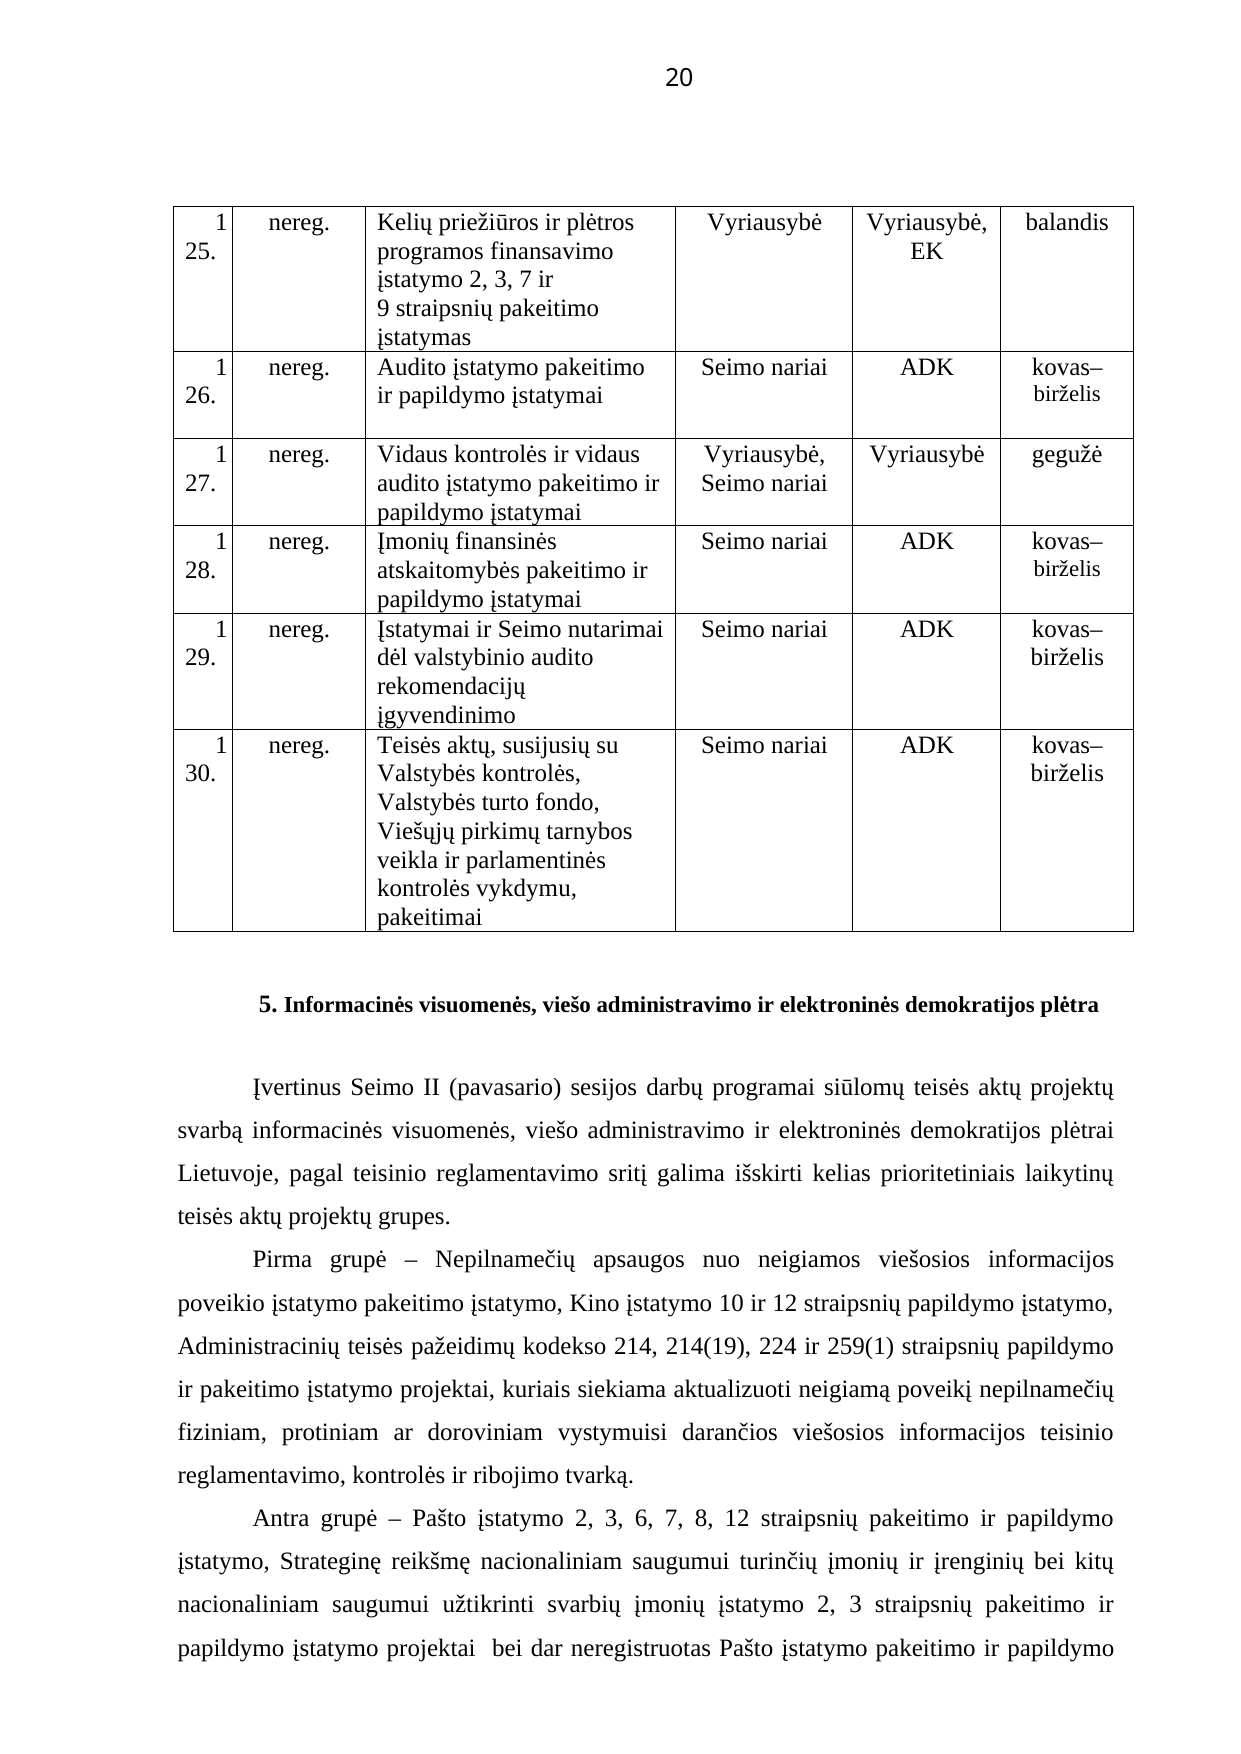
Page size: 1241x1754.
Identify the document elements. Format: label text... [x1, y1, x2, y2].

table_cell 129. [174, 614, 232, 729]
table_cell nereg. [233, 526, 365, 613]
table_header Kelių priežiūros ir plėtros programos finansavimo įstatymo 2, 3, 7 ir 9 straipsnių pakeitimo įstatymas [366, 207, 675, 351]
table_cell kovas–birželis [1001, 614, 1133, 729]
table_cell gegužė [1001, 439, 1133, 525]
text 5. Informacinės visuomenės, viešo administravimo ir elektroninės demokratijos plėtra [177, 989, 1181, 1018]
text Įvertinus Seimo II (pavasario) sesijos darbų programai siūlomų teisės aktų projektų svarbą informacinės visuomenės, viešo administravimo ir elektroninės demokratijos plėtrai Lietuvoje, pagal teisinio reglamentavimo sritį galima išskirti kelias prioritetiniais laikytinų teisės aktų projektų grupes. [177, 1072, 1115, 1230]
table_cell kovas–birželis [1001, 352, 1133, 438]
table_cell Audito įstatymo pakeitimo ir papildymo įstatymai [366, 352, 675, 438]
table_header nereg. [233, 207, 365, 351]
table_cell 126. [174, 352, 232, 438]
table_cell kovas–birželis [1001, 526, 1133, 613]
table_cell Įstatymai ir Seimo nutarimai dėl valstybinio audito rekomendacijų įgyvendinimo [366, 614, 675, 729]
table_cell Seimo nariai [676, 614, 852, 729]
table_cell nereg. [233, 730, 365, 931]
table_cell 127. [174, 439, 232, 525]
table_cell Įmonių finansinės atskaitomybės pakeitimo ir papildymo įstatymai [366, 526, 675, 613]
table_cell Seimo nariai [676, 352, 852, 438]
text Antra grupė – Pašto įstatymo 2, 3, 6, 7, 8, 12 straipsnių pakeitimo ir papildymo įstatymo, Strateginę reikšmę nacionaliniam saugumui turinčių įmonių ir įrenginių bei kitų nacionaliniam saugumui užtikrinti svarbių įmonių įstatymo 2, 3 straipsnių pakeitimo ir papildymo įstatymo projektai bei dar neregistruotas Pašto įstatymo pakeitimo ir papildymo [177, 1503, 1115, 1661]
table_cell 128. [174, 526, 232, 613]
table_cell nereg. [233, 439, 365, 525]
table_cell nereg. [233, 614, 365, 729]
table_cell 130. [174, 730, 232, 931]
table_cell Seimo nariai [676, 730, 852, 931]
table_header balandis [1001, 207, 1133, 351]
table_header Vyriausybė [676, 207, 852, 351]
table_cell Vidaus kontrolės ir vidaus audito įstatymo pakeitimo ir papildymo įstatymai [366, 439, 675, 525]
table_cell kovas–birželis [1001, 730, 1133, 931]
table_cell Vyriausybė, Seimo nariai [676, 439, 852, 525]
text Pirma grupė – Nepilnamečių apsaugos nuo neigiamos viešosios informacijos poveikio įstatymo pakeitimo įstatymo, Kino įstatymo 10 ir 12 straipsnių papildymo įstatymo, Administracinių teisės pažeidimų kodekso 214, 214(19), 224 ir 259(1) straipsnių papildymo ir pakeitimo įstatymo projektai, kuriais siekiama aktualizuoti neigiamą poveikį nepilnamečių fiziniam, protiniam ar doroviniam vystymuisi darančios viešosios informacijos teisinio reglamentavimo, kontrolės ir ribojimo tvarką. [177, 1244, 1115, 1489]
table_cell ADK [853, 614, 1000, 729]
table_header Vyriausybė, EK [853, 207, 1000, 351]
table_cell ADK [853, 730, 1000, 931]
table_cell Vyriausybė [853, 439, 1000, 525]
table_cell nereg. [233, 352, 365, 438]
table_cell ADK [853, 352, 1000, 438]
table_header 125. [174, 207, 232, 351]
table_cell ADK [853, 526, 1000, 613]
table_cell Seimo nariai [676, 526, 852, 613]
table_cell Teisės aktų, susijusių su Valstybės kontrolės, Valstybės turto fondo, Viešųjų pirkimų tarnybos veikla ir parlamentinės kontrolės vykdymu, pakeitimai [366, 730, 675, 931]
